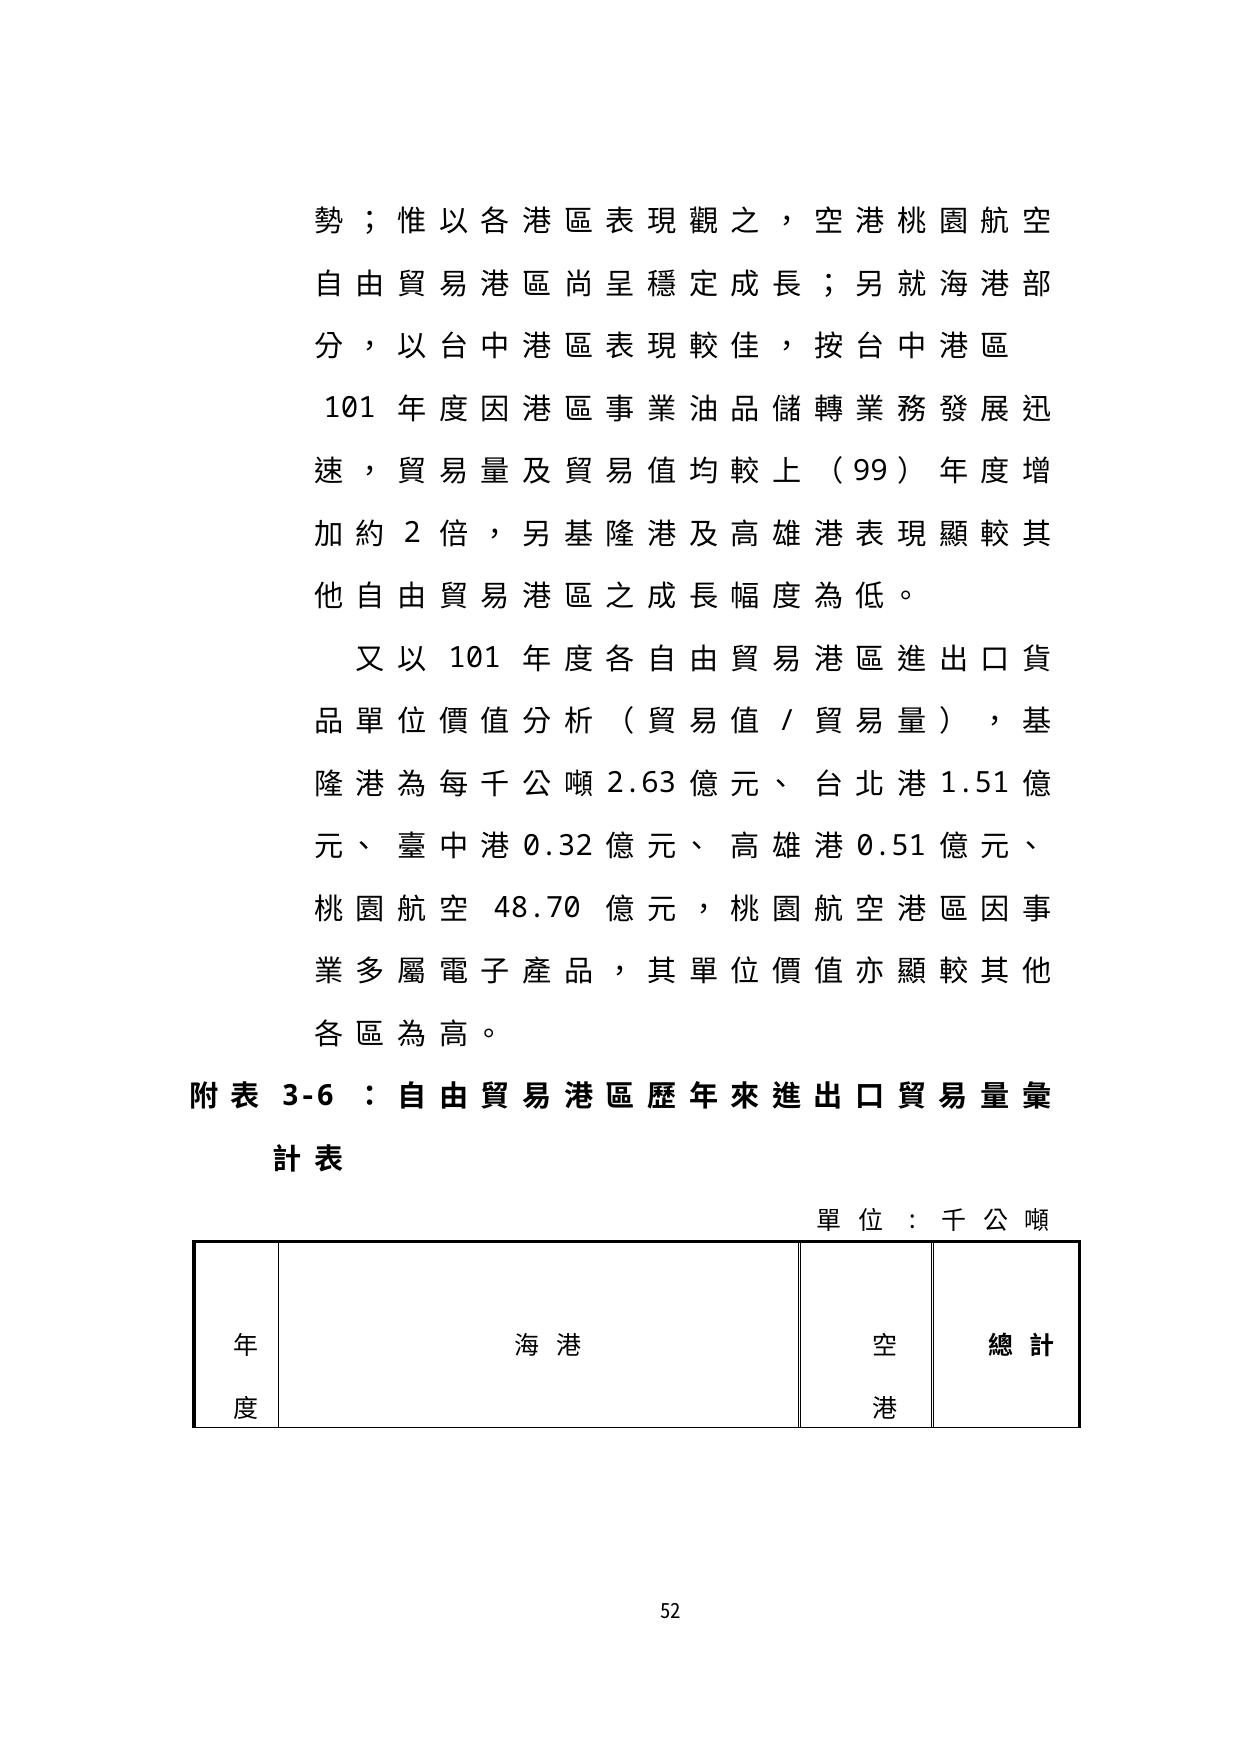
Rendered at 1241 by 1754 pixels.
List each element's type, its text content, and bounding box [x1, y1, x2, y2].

table_header 總計 [934, 1243, 1078, 1427]
table_header 空港 [801, 1243, 931, 1427]
text 勢；惟以各港區表現觀之，空港桃園航空自由貿易港區尚呈穩定成長；另就海港部分，以台中港區表現較佳，按台中港區101年度因港區事業油品儲轉業務發展迅速，貿易量及貿易值均較上（99）年度增加約2倍，另基隆港及高雄港表現顯較其他自由貿易港區之成長幅度為低。 [271, 177, 1058, 615]
text 附表3-6：自由貿易港區歷年來進出口貿易量彙計表 [183, 1052, 1058, 1177]
table_header 年度 [196, 1243, 278, 1427]
text 又以101年度各自由貿易港區進出口貨品單位價值分析（貿易值/貿易量），基隆港為每千公噸2.63億元、台北港1.51億元、臺中港0.32億元、高雄港0.51億元、桃園航空48.70億元，桃園航空港區因事業多屬電子產品，其單位價值亦顯較其他各區為高。 [271, 615, 1058, 1052]
table_header 海港 [279, 1243, 798, 1427]
text 單位:千公噸 [241, 1177, 1058, 1240]
